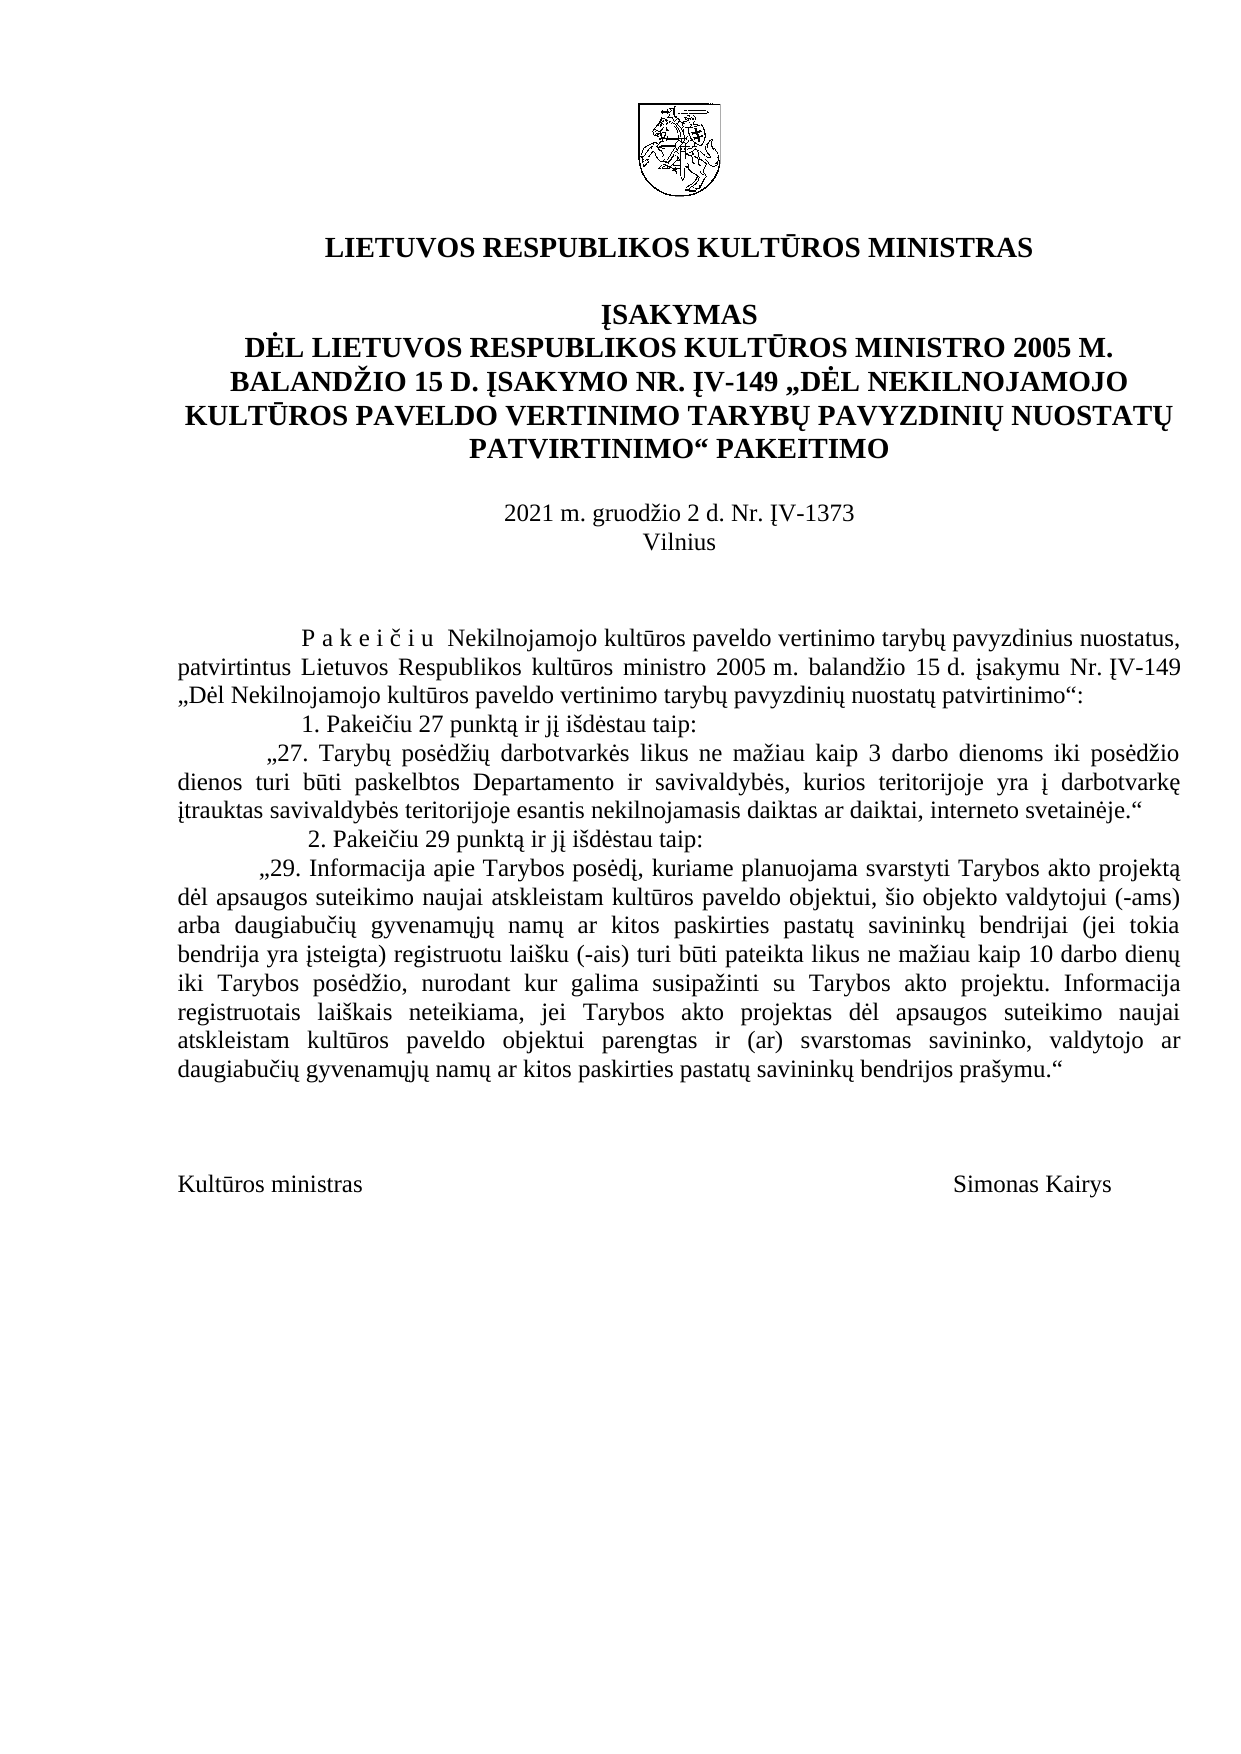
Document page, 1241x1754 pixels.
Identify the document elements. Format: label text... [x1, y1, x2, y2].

text „29. Informacija apie Tarybos posėdį, kuriame planuojama svarstyti Tarybos akto projektą dėl apsaugos suteikimo naujai atskleistam kultūros paveldo objektui, šio objekto valdytojui (-ams) arba daugiabučių gyvenamųjų namų ar kitos paskirties pastatų savininkų bendrijai (jei tokia bendrija yra įsteigta) registruotu laišku (-ais) turi būti pateikta likus ne mažiau kaip 10 darbo dienų iki Tarybos posėdžio, nurodant kur galima susipažinti su Tarybos akto projektu. Informacija registruotais laiškais neteikiama, jei Tarybos akto projektas dėl apsaugos suteikimo naujai atskleistam kultūros paveldo objektui parengtas ir (ar) svarstomas savininko, valdytojo ar daugiabučių gyvenamųjų namų ar kitos paskirties pastatų savininkų bendrijos prašymu.“ [177, 853, 1181, 1083]
text ĮSAKYMAS [177, 297, 1181, 331]
text 2. Pakeičiu 29 punktą ir jį išdėstau taip: [177, 824, 1181, 853]
text DĖL LIETUVOS RESPUBLIKOS KULTŪROS MINISTRO 2005 M. BALANDŽIO 15 D. ĮSAKYMO NR. ĮV-149 „DĖL NEKILNOJAMOJO KULTŪROS PAVELDO VERTINIMO TARYBŲ PAVYZDINIŲ NUOSTATŲ PATVIRTINIMO“ PAKEITIMO [177, 331, 1181, 465]
text Vilnius [177, 527, 1181, 556]
text 2021 m. gruodžio 2 d. Nr. ĮV-1373 [177, 498, 1181, 527]
text LIETUVOS RESPUBLIKOS KULTŪROS MINISTRAS [177, 230, 1181, 263]
text „27. Tarybų posėdžių darbotvarkės likus ne mažiau kaip 3 darbo dienoms iki posėdžio dienos turi būti paskelbtos Departamento ir savivaldybės, kurios teritorijoje yra į darbotvarkę įtrauktas savivaldybės teritorijoje esantis nekilnojamasis daiktas ar daiktai, interneto svetainėje.“ [177, 738, 1181, 824]
text 1. Pakeičiu 27 punktą ir jį išdėstau taip: [177, 709, 1181, 738]
text P a k e i č i u Nekilnojamojo kultūros paveldo vertinimo tarybų pavyzdinius nuostatus, patvirtintus Lietuvos Respublikos kultūros ministro 2005 m. balandžio 15 d. įsakymu Nr. ĮV-149 „Dėl Nekilnojamojo kultūros paveldo vertinimo tarybų pavyzdinių nuostatų patvirtinimo“: [177, 623, 1181, 709]
text Kultūros ministras Simonas Kairys [177, 1169, 1181, 1198]
